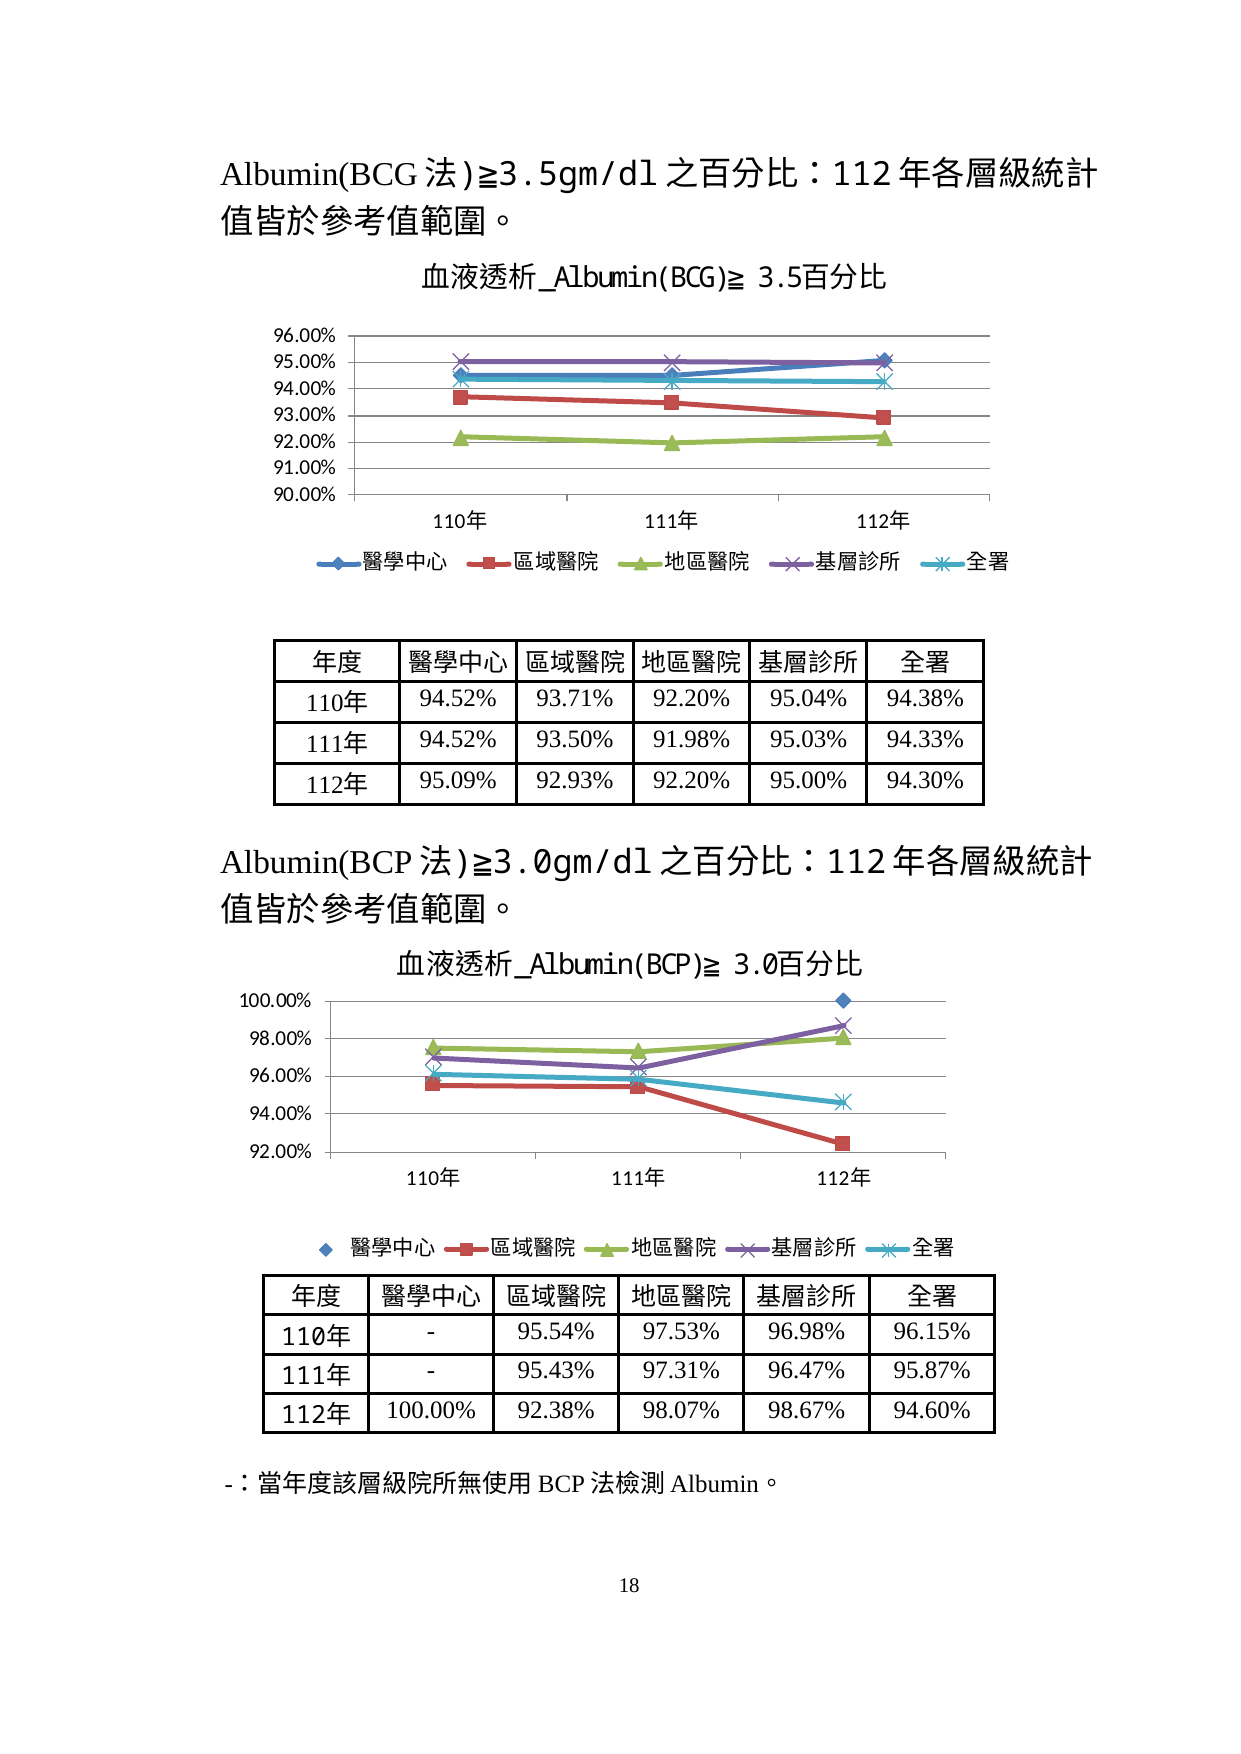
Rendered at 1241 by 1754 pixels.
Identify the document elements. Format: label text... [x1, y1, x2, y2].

table_header 年度 [265, 1277, 367, 1313]
table_cell 94.52% [401, 683, 515, 721]
text Albumin(BCP法)≧3.0gm/dl之百分比：112年各層級統計值皆於參考值範圍。 [220, 834, 1111, 931]
table_cell 92.20% [635, 683, 748, 721]
table_cell 97.31% [620, 1356, 742, 1392]
table_cell 100.00% [370, 1395, 492, 1431]
table_header 區域醫院 [495, 1277, 617, 1313]
table_cell 94.33% [868, 724, 982, 762]
text Albumin(BCG法)≧3.5gm/dl之百分比：112年各層級統計值皆於參考值範圍。 [220, 147, 1111, 243]
table_cell 93.71% [518, 683, 632, 721]
table_cell - [370, 1356, 492, 1392]
table_cell 97.53% [620, 1316, 742, 1352]
table_cell 95.09% [401, 765, 515, 803]
table_cell 112年 [265, 1395, 367, 1431]
table_header 區域醫院 [518, 642, 632, 680]
table_cell 92.38% [495, 1395, 617, 1431]
table_header 基層診所 [745, 1277, 868, 1313]
table_cell 94.30% [868, 765, 982, 803]
table_header 地區醫院 [635, 642, 748, 680]
table_cell 111年 [265, 1356, 367, 1392]
table_cell 94.38% [868, 683, 982, 721]
table_cell 98.07% [620, 1395, 742, 1431]
table_cell 91.98% [635, 724, 748, 762]
table_cell 110年 [265, 1316, 367, 1352]
table_header 年度 [276, 642, 398, 680]
table_cell 92.93% [518, 765, 632, 803]
table_cell 95.87% [871, 1356, 993, 1392]
table_header 全署 [868, 642, 982, 680]
table_cell 95.43% [495, 1356, 617, 1392]
table_cell 94.52% [401, 724, 515, 762]
table_cell 94.60% [871, 1395, 993, 1431]
table_header 全署 [871, 1277, 993, 1313]
text -：當年度該層級院所無使用BCP法檢測Albumin。 [136, 1463, 1122, 1499]
table_header 醫學中心 [370, 1277, 492, 1313]
table_header 基層診所 [751, 642, 865, 680]
table_header 醫學中心 [401, 642, 515, 680]
table_cell 95.04% [751, 683, 865, 721]
table_cell 96.98% [745, 1316, 868, 1352]
table_cell 98.67% [745, 1395, 868, 1431]
table_cell - [370, 1316, 492, 1352]
table_cell 111年 [276, 724, 398, 762]
table_cell 96.47% [745, 1356, 868, 1392]
table_cell 96.15% [871, 1316, 993, 1352]
table_cell 95.03% [751, 724, 865, 762]
table_cell 112年 [276, 765, 398, 803]
table_header 地區醫院 [620, 1277, 742, 1313]
table_cell 93.50% [518, 724, 632, 762]
table_cell 110年 [276, 683, 398, 721]
table_cell 95.54% [495, 1316, 617, 1352]
table_cell 95.00% [751, 765, 865, 803]
table_cell 92.20% [635, 765, 748, 803]
